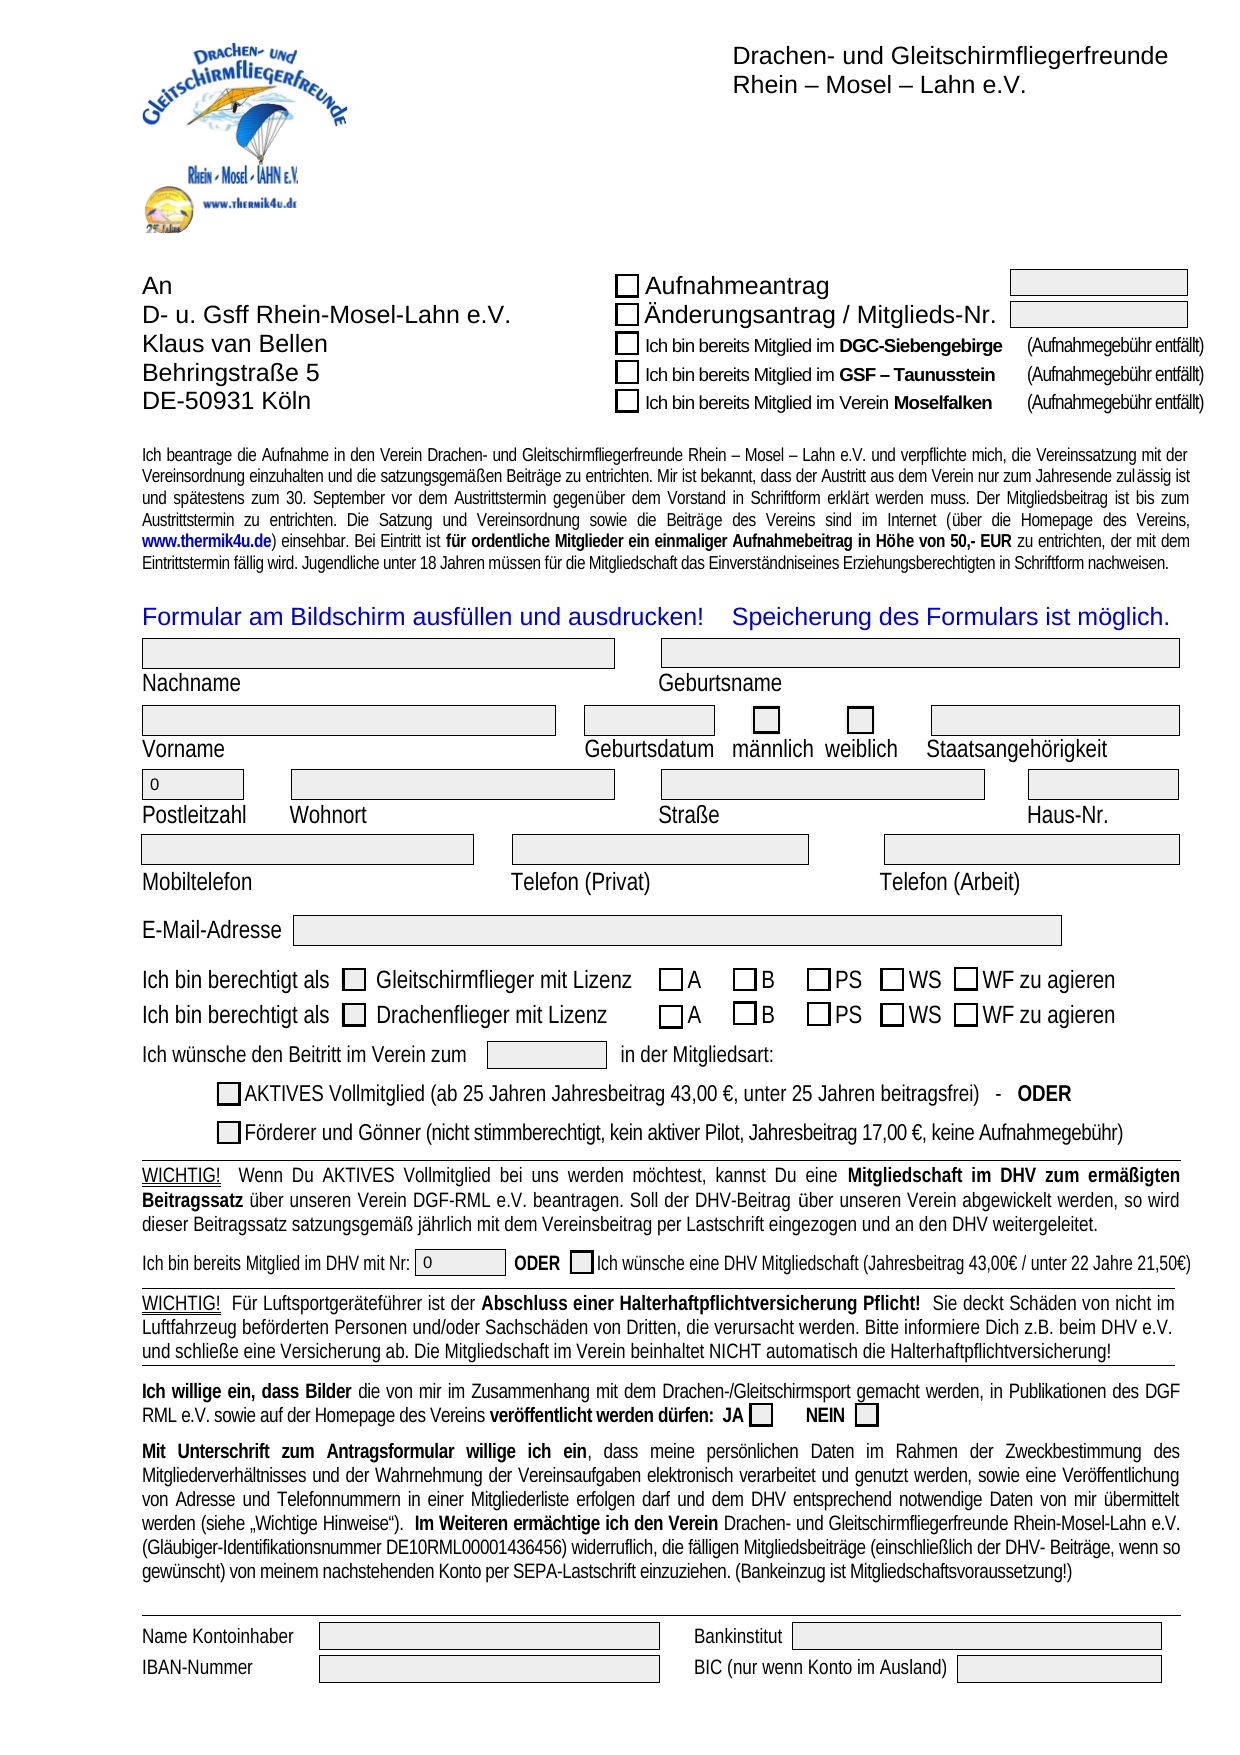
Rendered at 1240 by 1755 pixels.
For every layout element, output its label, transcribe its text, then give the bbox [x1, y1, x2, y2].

text Ich bin bereits Mitglied im DHV mit Nr: [142, 1249, 415, 1276]
text Name Kontoinhaber [142, 1622, 319, 1649]
text E-Mail-Adresse [142, 915, 293, 945]
text WICHTIG! Wenn Du AKTIVES Vollmitglied bei uns werden möchtest, kannst Du eine Mitgliedschaft im DHV zum ermäßigten Beitragssatz über unseren Verein DGF-RML e.V. beantragen. Soll der DHV-Beitrag über unseren Verein abgewickelt werden, so wird dieser Beitragssatz satzungsgemäß jährlich mit dem Vereinsbeitrag per Lastschrift eingezogen und an den DHV weitergeleitet. [142, 1161, 1181, 1236]
text DE-50931 Köln Ich bin bereits Mitglied im Verein Moselfalken (Aufnahmegebühr entfällt) [142, 386, 1216, 415]
text Ich bin berechtigt als Gleitschirmflieger mit Lizenz A B PS WS WF zu agieren [142, 965, 1181, 994]
text [1062, 915, 1181, 945]
text [142, 70, 192, 99]
text Formular am Bildschirm ausfüllen und ausdrucken! Speicherung des Formulars ist möglich. [142, 602, 1181, 631]
text Mit Unterschrift zum Antragsformular willige ich ein, dass meine persönlichen Daten im Rahmen der Zweckbestimmung des Mitgliederverhältnisses und der Wahrnehmung der Vereinsaufgaben elektronisch verarbeitet und genutzt werden, sowie eine Veröffentlichung von Adresse und Telefonnummern in einer Mitgliederliste erfolgen darf und dem DHV entsprechend notwendige Daten von mir übermittelt werden (siehe „Wichtige Hinweise“). Im Weiteren ermächtige ich den Verein Drachen- und Gleitschirmfliegerfreunde Rhein-Mosel-Lahn e.V. (Gläubiger-Identifikationsnummer DE10RML00001436456) widerruflich, die fälligen Mitgliedsbeiträge (einschließlich der DHV- Beiträge, wenn so gewünscht) von meinem nachstehenden Konto per SEPA-Lastschrift einzuziehen. (Bankeinzug ist Mitgliedschaftsvoraussetzung!) [142, 1439, 1181, 1583]
text Rhein – Mosel – Lahn e.V. [301, 70, 1181, 99]
text Drachen- und Gleitschirmfliegerfreunde [142, 41, 1181, 70]
text Nachname Geburtsname [142, 668, 1181, 697]
text in der Mitgliedsart: [607, 1041, 1181, 1068]
text D- u. Gsff Rhein-Mosel-Lahn e.V. Änderungsantrag / Mitglieds-Nr. [142, 300, 1181, 329]
picture [142, 43, 348, 234]
text Ich willige ein, dass Bilder die von mir im Zusammenhang mit dem Drachen-/Gleitschirmsport gemacht werden, in Publikationen des DGF RML e.V. sowie auf der Homepage des Vereins veröffentlicht werden dürfen: JA NEIN [142, 1379, 1181, 1427]
text Klaus van Bellen Ich bin bereits Mitglied im DGC-Siebengebirge (Aufnahmegebühr entfällt) [142, 329, 1211, 358]
text Postleitzahl Wohnort Straße Haus-Nr. [142, 801, 1181, 829]
text Behringstraße 5 Ich bin bereits Mitglied im GSF – Taunusstein (Aufnahmegebühr entfällt) [142, 358, 1211, 386]
text ODER Ich wünsche eine DHV Mitgliedschaft (Jahresbeitrag 43,00€ / unter 22 Jahre 21,50€) [506, 1249, 1210, 1276]
text An Aufnahmeantrag [142, 271, 1181, 300]
text Ich wünsche den Beitritt im Verein zum [142, 1041, 487, 1068]
text Mobiltelefon Telefon (Privat) Telefon (Arbeit) [142, 867, 1181, 895]
text IBAN-Nummer [142, 1655, 319, 1682]
text WICHTIG! Für Luftsportgeräteführer ist der Abschluss einer Halterhaftpflichtversicherung Pflicht! Sie deckt Schäden von nicht im Luftfahrzeug beförderten Personen und/oder Sachschäden von Dritten, die verursacht werden. Bitte informiere Dich z.B. beim DHV e.V. und schließe eine Versicherung ab. Die Mitgliedschaft im Verein beinhaltet NICHT automatisch die Halterhaftpflichtversicherung! [142, 1289, 1175, 1365]
text Vorname Geburtsdatum männlich weiblich Staatsangehörigkeit [142, 734, 1181, 763]
text BIC (nur wenn Konto im Ausland) [660, 1655, 957, 1682]
text Ich beantrage die Aufnahme in den Verein Drachen- und Gleitschirmfliegerfreunde Rhein – Mosel – Lahn e.V. und verpflichte mich, die Vereinssatzung mit der Vereinsordnung einzuhalten und die satzungsgemäßen Beiträge zu entrichten. Mir ist bekannt, dass der Austritt aus dem Verein nur zum Jahresende zulässig ist und spätestens zum 30. September vor dem Austrittstermin gegenüber dem Vorstand in Schriftform erklärt werden muss. Der Mitgliedsbeitrag ist bis zum Austrittstermin zu entrichten. Die Satzung und Vereinsordnung sowie die Beiträge des Vereins sind im Internet (über die Homepage des Vereins, www.thermik4u.de) einsehbar. Bei Eintritt ist für ordentliche Mitglieder ein einmaliger Aufnahmebeitrag in Höhe von 50,- EUR zu entrichten, der mit dem Eintrittstermin fällig wird. Jugendliche unter 18 Jahren müssen für die Mitgliedschaft das Einverständniseines Erziehungsberechtigten in Schriftform nachweisen. [142, 444, 1190, 573]
text Ich bin berechtigt als Drachenflieger mit Lizenz A B PS WS WF zu agieren [142, 1000, 1181, 1029]
text Förderer und Gönner (nicht stimmberechtigt, kein aktiver Pilot, Jahresbeitrag 17,00 €, keine Aufnahmegebühr) [142, 1119, 1205, 1160]
text Bankinstitut [660, 1622, 792, 1649]
text AKTIVES Vollmitglied (ab 25 Jahren Jahresbeitrag 43,00 €, unter 25 Jahren beitragsfrei) - ODER [142, 1080, 1181, 1107]
